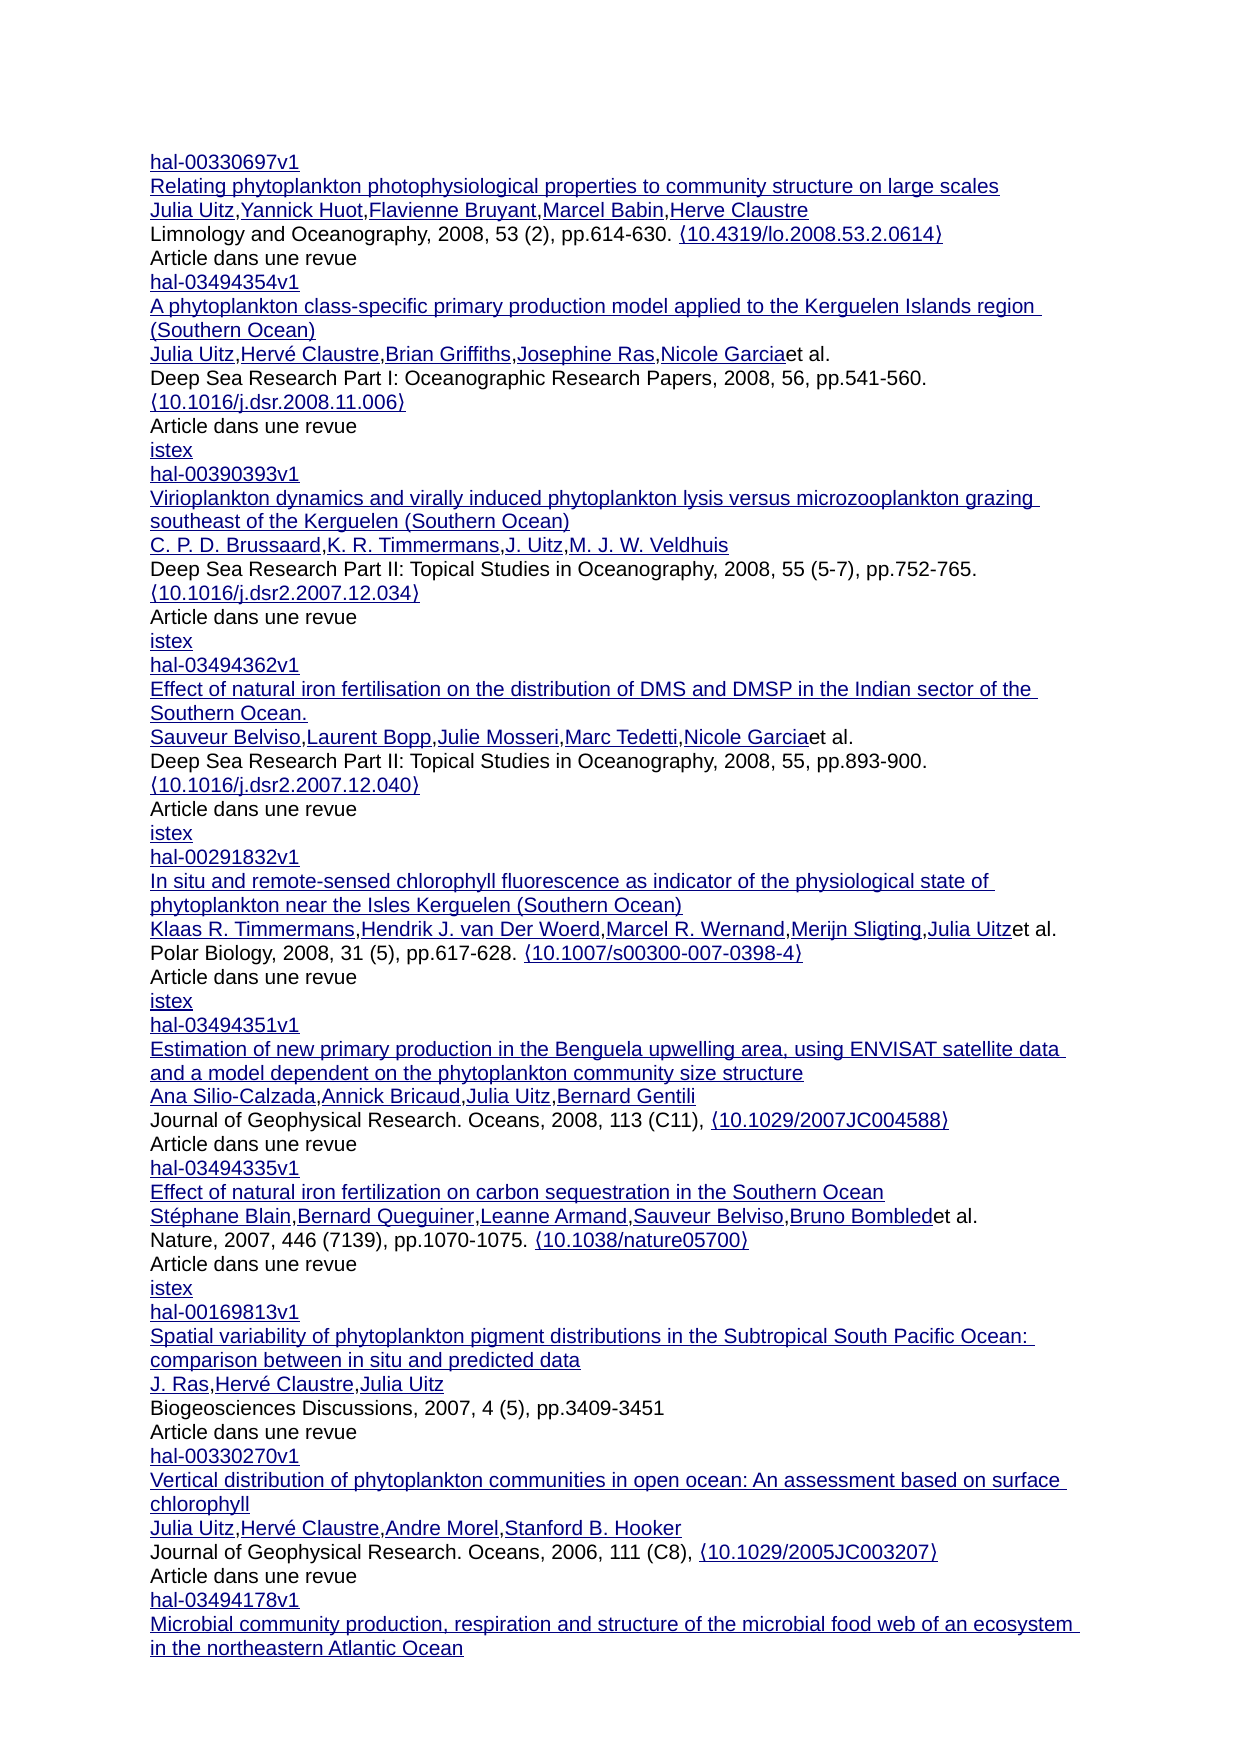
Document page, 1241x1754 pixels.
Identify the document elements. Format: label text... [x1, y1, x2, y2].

table_cell Relating phytoplankton photophysiological properties to community structure on large scales Julia Uitz,Yannick Huot,Flavienne Bruyant,Marcel Babin,Herve Claustre Limnology and Oceanography, 2008, 53 (2), pp.614-630. ⟨10.4319/lo.2008.53.2.0614⟩ Article dans une revue hal-03494354v1 [150, 174, 1090, 294]
table_cell Vertical distribution of phytoplankton communities in open ocean: An assessment based on surface chlorophyll Julia Uitz,Hervé Claustre,Andre Morel,Stanford B. Hooker Journal of Geophysical Research. Oceans, 2006, 111 (C8), ⟨10.1029/2005JC003207⟩ Article dans une revue hal-03494178v1 [150, 1468, 1090, 1611]
table_cell Estimation of new primary production in the Benguela upwelling area, using ENVISAT satellite data and a model dependent on the phytoplankton community size structure Ana Silio-Calzada,Annick Bricaud,Julia Uitz,Bernard Gentili Journal of Geophysical Research. Oceans, 2008, 113 (C11), ⟨10.1029/2007JC004588⟩ Article dans une revue hal-03494335v1 [150, 1036, 1090, 1180]
table_cell Spatial variability of phytoplankton pigment distributions in the Subtropical South Pacific Ocean: comparison between in situ and predicted data J. Ras,Hervé Claustre,Julia Uitz Biogeosciences Discussions, 2007, 4 (5), pp.3409-3451 Article dans une revue hal-00330270v1 [150, 1324, 1090, 1468]
table_cell hal-00330697v1 [150, 150, 1090, 174]
table_cell Microbial community production, respiration and structure of the microbial food web of an ecosystem in the northeastern Atlantic Ocean [150, 1611, 1090, 1659]
table_cell Virioplankton dynamics and virally induced phytoplankton lysis versus microzooplankton grazing southeast of the Kerguelen (Southern Ocean) C. P. D. Brussaard,K. R. Timmermans,J. Uitz,M. J. W. Veldhuis Deep Sea Research Part II: Topical Studies in Oceanography, 2008, 55 (5-7), pp.752-765. ⟨10.1016/j.dsr2.2007.12.034⟩ Article dans une revue istex hal-03494362v1 [150, 485, 1090, 677]
table_cell A phytoplankton class-specific primary production model applied to the Kerguelen Islands region (Southern Ocean) Julia Uitz,Hervé Claustre,Brian Griffiths,Josephine Ras,Nicole Garciaet al. Deep Sea Research Part I: Oceanographic Research Papers, 2008, 56, pp.541-560. ⟨10.1016/j.dsr.2008.11.006⟩ Article dans une revue istex hal-00390393v1 [150, 294, 1090, 485]
table_cell Effect of natural iron fertilisation on the distribution of DMS and DMSP in the Indian sector of the Southern Ocean. Sauveur Belviso,Laurent Bopp,Julie Mosseri,Marc Tedetti,Nicole Garciaet al. Deep Sea Research Part II: Topical Studies in Oceanography, 2008, 55, pp.893-900. ⟨10.1016/j.dsr2.2007.12.040⟩ Article dans une revue istex hal-00291832v1 [150, 677, 1090, 869]
table_cell In situ and remote-sensed chlorophyll fluorescence as indicator of the physiological state of phytoplankton near the Isles Kerguelen (Southern Ocean) Klaas R. Timmermans,Hendrik J. van Der Woerd,Marcel R. Wernand,Merijn Sligting,Julia Uitzet al. Polar Biology, 2008, 31 (5), pp.617-628. ⟨10.1007/s00300-007-0398-4⟩ Article dans une revue istex hal-03494351v1 [150, 869, 1090, 1036]
table_cell Effect of natural iron fertilization on carbon sequestration in the Southern Ocean Stéphane Blain,Bernard Queguiner,Leanne Armand,Sauveur Belviso,Bruno Bombledet al. Nature, 2007, 446 (7139), pp.1070-1075. ⟨10.1038/nature05700⟩ Article dans une revue istex hal-00169813v1 [150, 1180, 1090, 1324]
